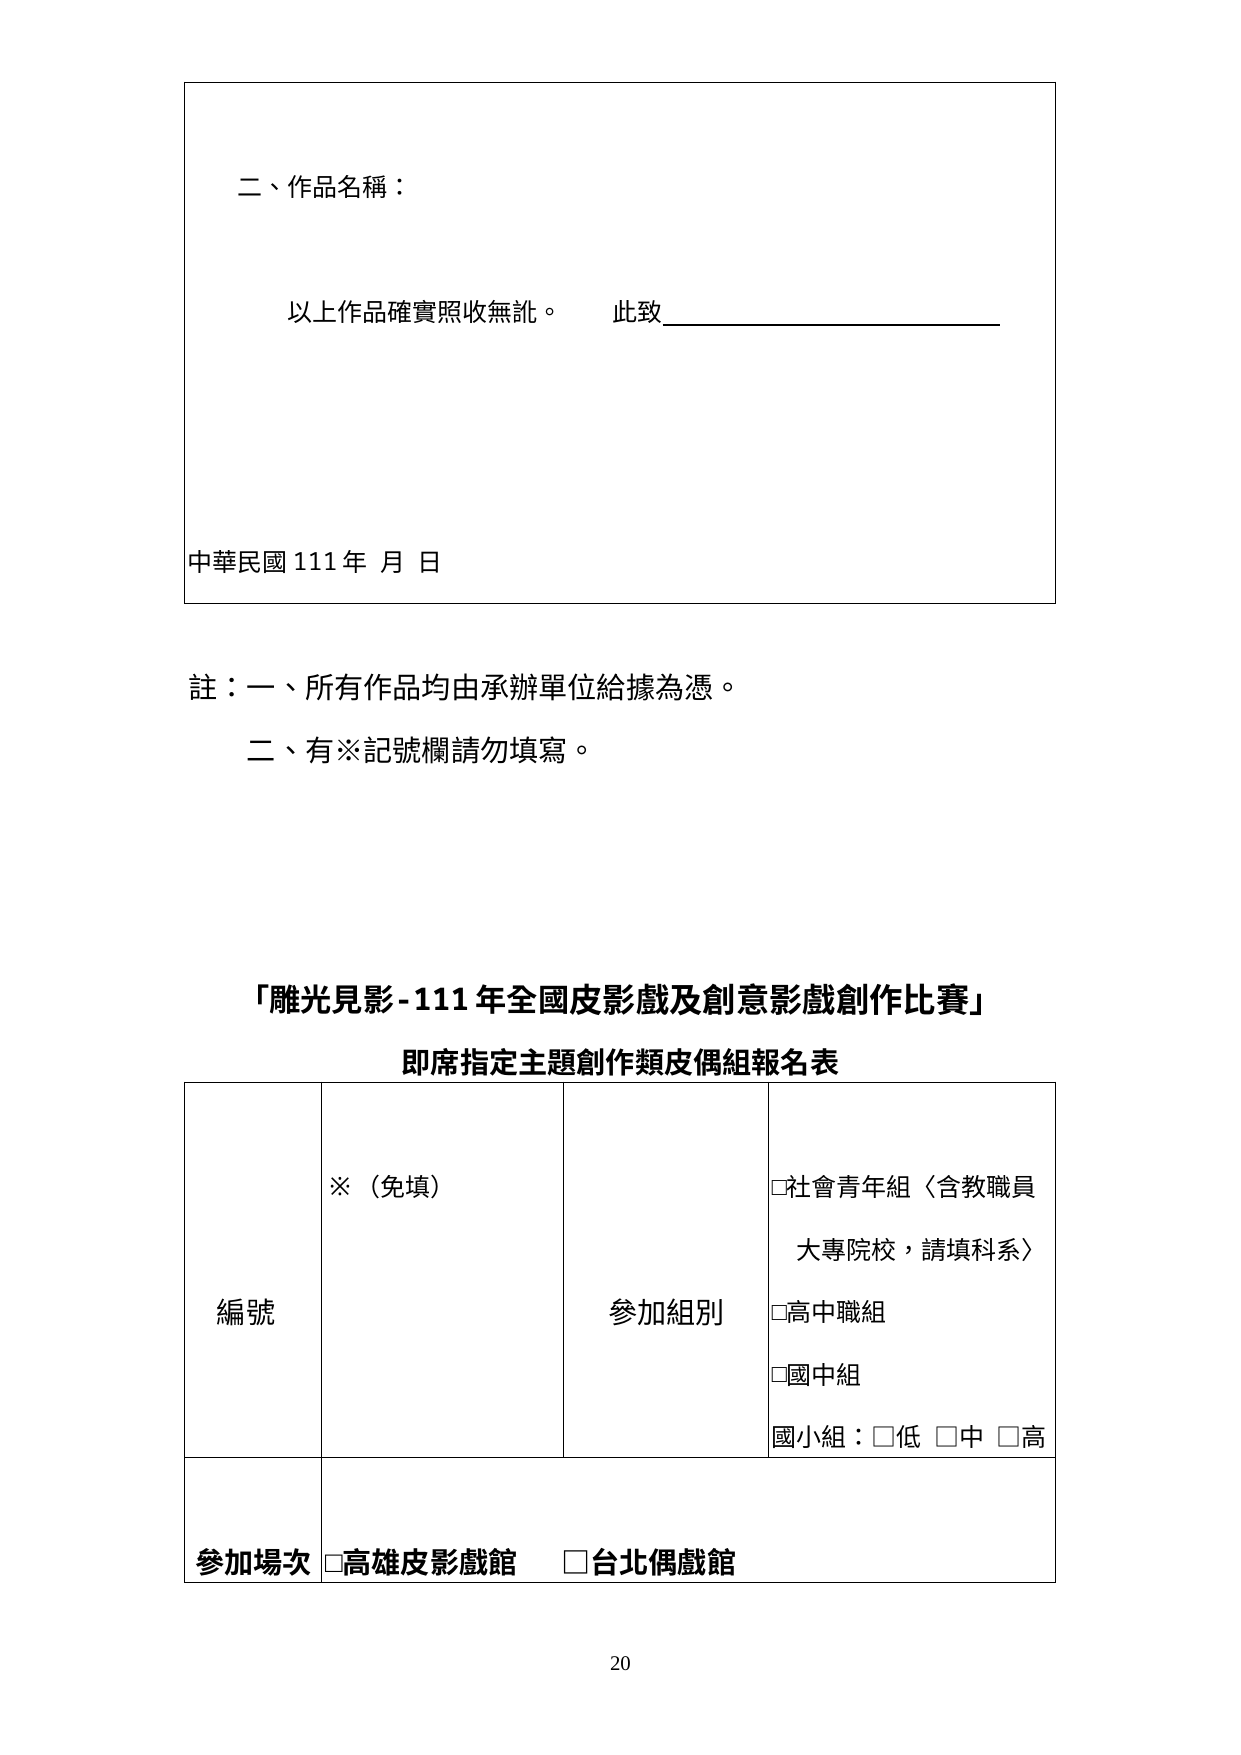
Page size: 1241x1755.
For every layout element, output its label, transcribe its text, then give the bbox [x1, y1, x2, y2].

text 註：一、所有作品均由承辦單位給據為憑。 [130, 644, 1110, 707]
table_cell 參加場次 [185, 1458, 321, 1582]
table_header □社會青年組〈含教職員大專院校，請填科系〉 □高中職組 □國中組 國小組：□低 □中 □高 [769, 1083, 1055, 1457]
text 「雕光見影-111年全國皮影戲及創意影戲創作比賽」 [130, 957, 1110, 1019]
table_cell □高雄皮影戲館 □台北偶戲館 [322, 1458, 1055, 1582]
table_header 二、作品名稱： 以上作品確實照收無訛。 此致 中華民國111年 月 日 [185, 83, 1055, 603]
table_header ※（免填） [322, 1083, 563, 1457]
table_header 參加組別 [564, 1083, 768, 1457]
text 即席指定主題創作類皮偶組報名表 [130, 1019, 1110, 1082]
table_header 編號 [185, 1083, 321, 1457]
text 二、有※記號欄請勿填寫。 [130, 707, 1110, 769]
